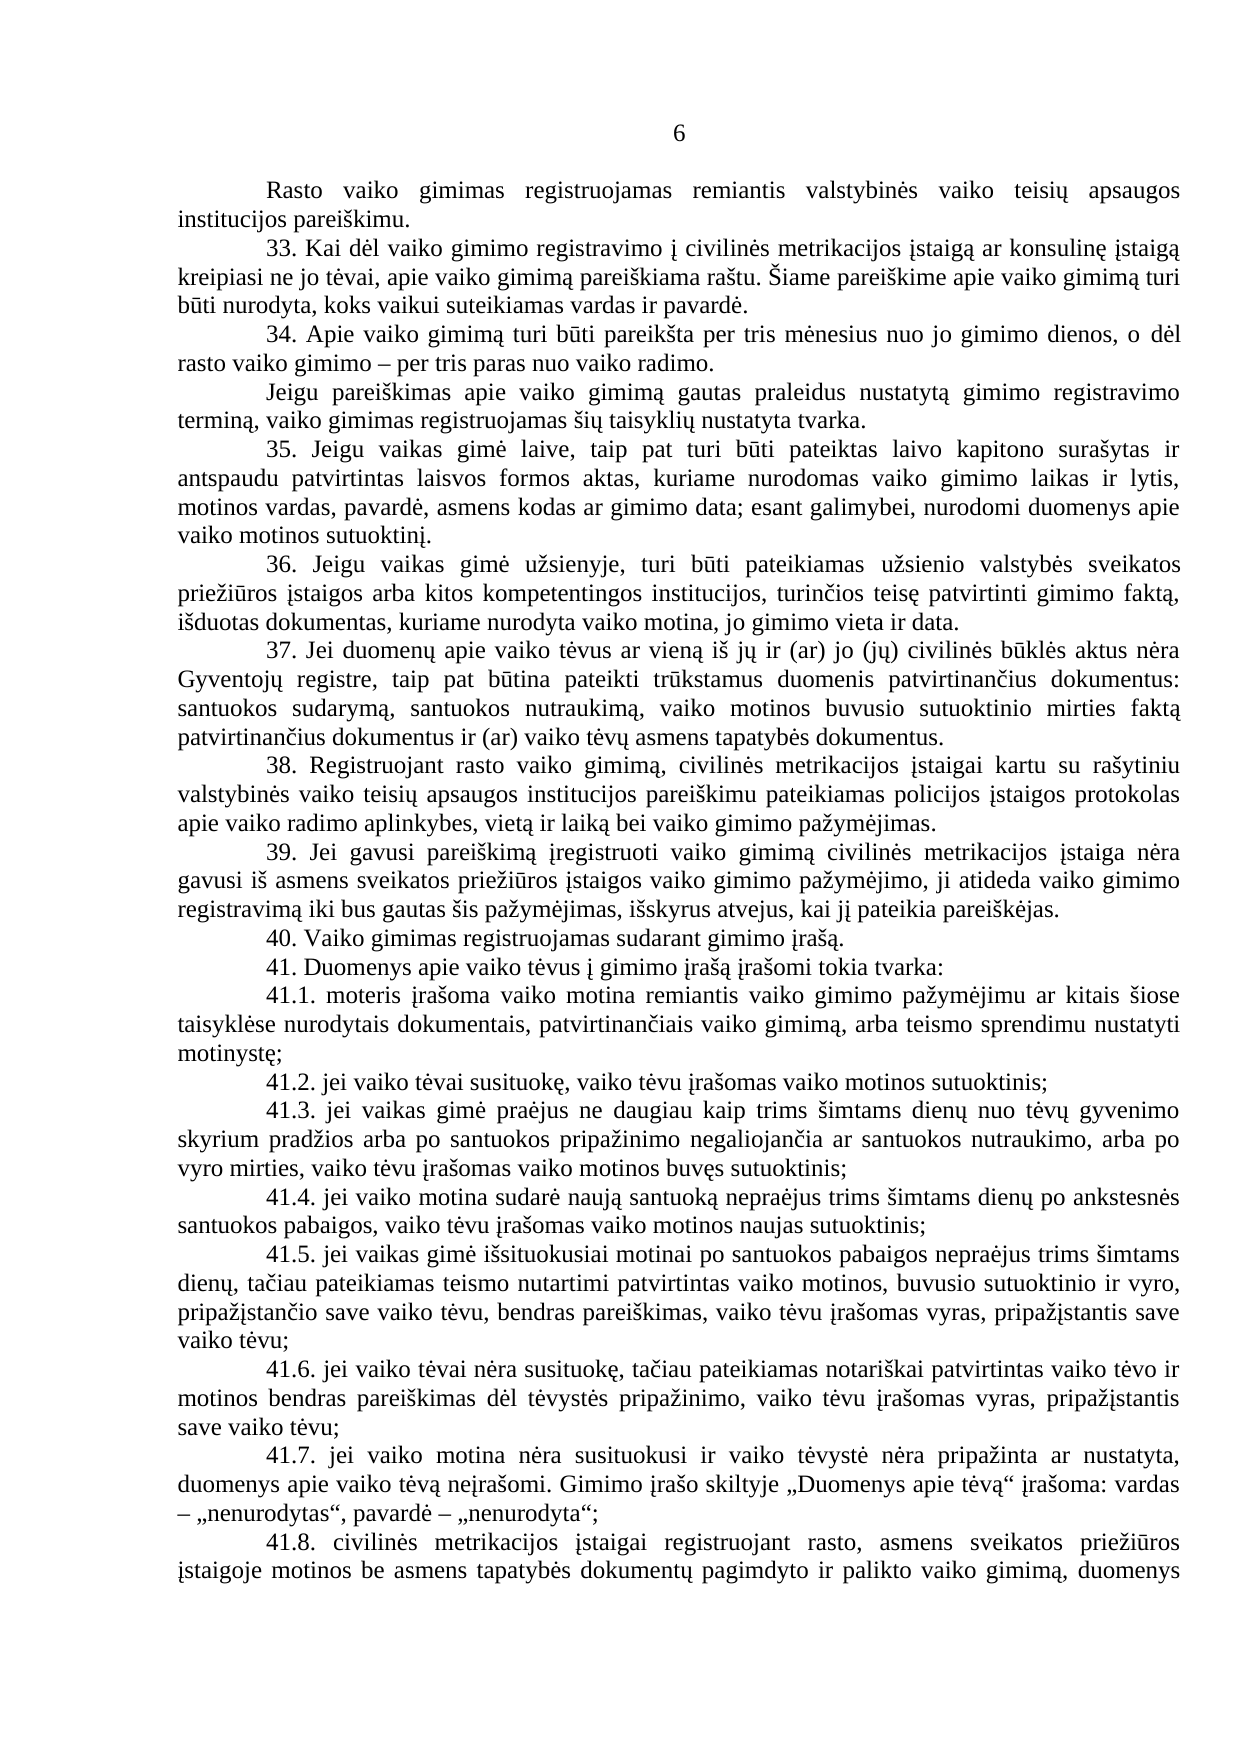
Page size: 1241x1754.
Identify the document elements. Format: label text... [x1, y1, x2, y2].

text 39. Jei gavusi pareiškimą įregistruoti vaiko gimimą civilinės metrikacijos įstaiga nėra gavusi iš asmens sveikatos priežiūros įstaigos vaiko gimimo pažymėjimo, ji atideda vaiko gimimo registravimą iki bus gautas šis pažymėjimas, išskyrus atvejus, kai jį pateikia pareiškėjas. [177, 837, 1181, 923]
text 41.1. moteris įrašoma vaiko motina remiantis vaiko gimimo pažymėjimu ar kitais šiose taisyklėse nurodytais dokumentais, patvirtinančiais vaiko gimimą, arba teismo sprendimu nustatyti motinystę; [177, 981, 1181, 1067]
text 41.3. jei vaikas gimė praėjus ne daugiau kaip trims šimtams dienų nuo tėvų gyvenimo skyrium pradžios arba po santuokos pripažinimo negaliojančia ar santuokos nutraukimo, arba po vyro mirties, vaiko tėvu įrašomas vaiko motinos buvęs sutuoktinis; [177, 1096, 1181, 1182]
text 34. Apie vaiko gimimą turi būti pareikšta per tris mėnesius nuo jo gimimo dienos, o dėl rasto vaiko gimimo – per tris paras nuo vaiko radimo. [177, 319, 1181, 377]
text 41.7. jei vaiko motina nėra susituokusi ir vaiko tėvystė nėra pripažinta ar nustatyta, duomenys apie vaiko tėvą neįrašomi. Gimimo įrašo skiltyje „Duomenys apie tėvą“ įrašoma: vardas – „nenurodytas“, pavardė – „nenurodyta“; [177, 1441, 1181, 1527]
text 41.5. jei vaikas gimė išsituokusiai motinai po santuokos pabaigos nepraėjus trims šimtams dienų, tačiau pateikiamas teismo nutartimi patvirtintas vaiko motinos, buvusio sutuoktinio ir vyro, pripažįstančio save vaiko tėvu, bendras pareiškimas, vaiko tėvu įrašomas vyras, pripažįstantis save vaiko tėvu; [177, 1239, 1181, 1354]
text 41.4. jei vaiko motina sudarė naują santuoką nepraėjus trims šimtams dienų po ankstesnės santuokos pabaigos, vaiko tėvu įrašomas vaiko motinos naujas sutuoktinis; [177, 1182, 1181, 1239]
text 38. Registruojant rasto vaiko gimimą, civilinės metrikacijos įstaigai kartu su rašytiniu valstybinės vaiko teisių apsaugos institucijos pareiškimu pateikiamas policijos įstaigos protokolas apie vaiko radimo aplinkybes, vietą ir laiką bei vaiko gimimo pažymėjimas. [177, 751, 1181, 837]
text 35. Jeigu vaikas gimė laive, taip pat turi būti pateiktas laivo kapitono surašytas ir antspaudu patvirtintas laisvos formos aktas, kuriame nurodomas vaiko gimimo laikas ir lytis, motinos vardas, pavardė, asmens kodas ar gimimo data; esant galimybei, nurodomi duomenys apie vaiko motinos sutuoktinį. [177, 434, 1181, 549]
text 41.2. jei vaiko tėvai susituokę, vaiko tėvu įrašomas vaiko motinos sutuoktinis; [177, 1067, 1181, 1096]
text 33. Kai dėl vaiko gimimo registravimo į civilinės metrikacijos įstaigą ar konsulinę įstaigą kreipiasi ne jo tėvai, apie vaiko gimimą pareiškiama raštu. Šiame pareiškime apie vaiko gimimą turi būti nurodyta, koks vaikui suteikiamas vardas ir pavardė. [177, 233, 1181, 319]
text 41.6. jei vaiko tėvai nėra susituokę, tačiau pateikiamas notariškai patvirtintas vaiko tėvo ir motinos bendras pareiškimas dėl tėvystės pripažinimo, vaiko tėvu įrašomas vyras, pripažįstantis save vaiko tėvu; [177, 1354, 1181, 1441]
text Jeigu pareiškimas apie vaiko gimimą gautas praleidus nustatytą gimimo registravimo terminą, vaiko gimimas registruojamas šių taisyklių nustatyta tvarka. [177, 377, 1181, 434]
text 40. Vaiko gimimas registruojamas sudarant gimimo įrašą. [177, 923, 1181, 952]
text 41.8. civilinės metrikacijos įstaigai registruojant rasto, asmens sveikatos priežiūros įstaigoje motinos be asmens tapatybės dokumentų pagimdyto ir palikto vaiko gimimą, duomenys [177, 1527, 1181, 1584]
text 37. Jei duomenų apie vaiko tėvus ar vieną iš jų ir (ar) jo (jų) civilinės būklės aktus nėra Gyventojų registre, taip pat būtina pateikti trūkstamus duomenis patvirtinančius dokumentus: santuokos sudarymą, santuokos nutraukimą, vaiko motinos buvusio sutuoktinio mirties faktą patvirtinančius dokumentus ir (ar) vaiko tėvų asmens tapatybės dokumentus. [177, 636, 1181, 751]
text 36. Jeigu vaikas gimė užsienyje, turi būti pateikiamas užsienio valstybės sveikatos priežiūros įstaigos arba kitos kompetentingos institucijos, turinčios teisę patvirtinti gimimo faktą, išduotas dokumentas, kuriame nurodyta vaiko motina, jo gimimo vieta ir data. [177, 549, 1181, 636]
text Rasto vaiko gimimas registruojamas remiantis valstybinės vaiko teisių apsaugos institucijos pareiškimu. [177, 176, 1181, 233]
text 41. Duomenys apie vaiko tėvus į gimimo įrašą įrašomi tokia tvarka: [177, 952, 1181, 981]
